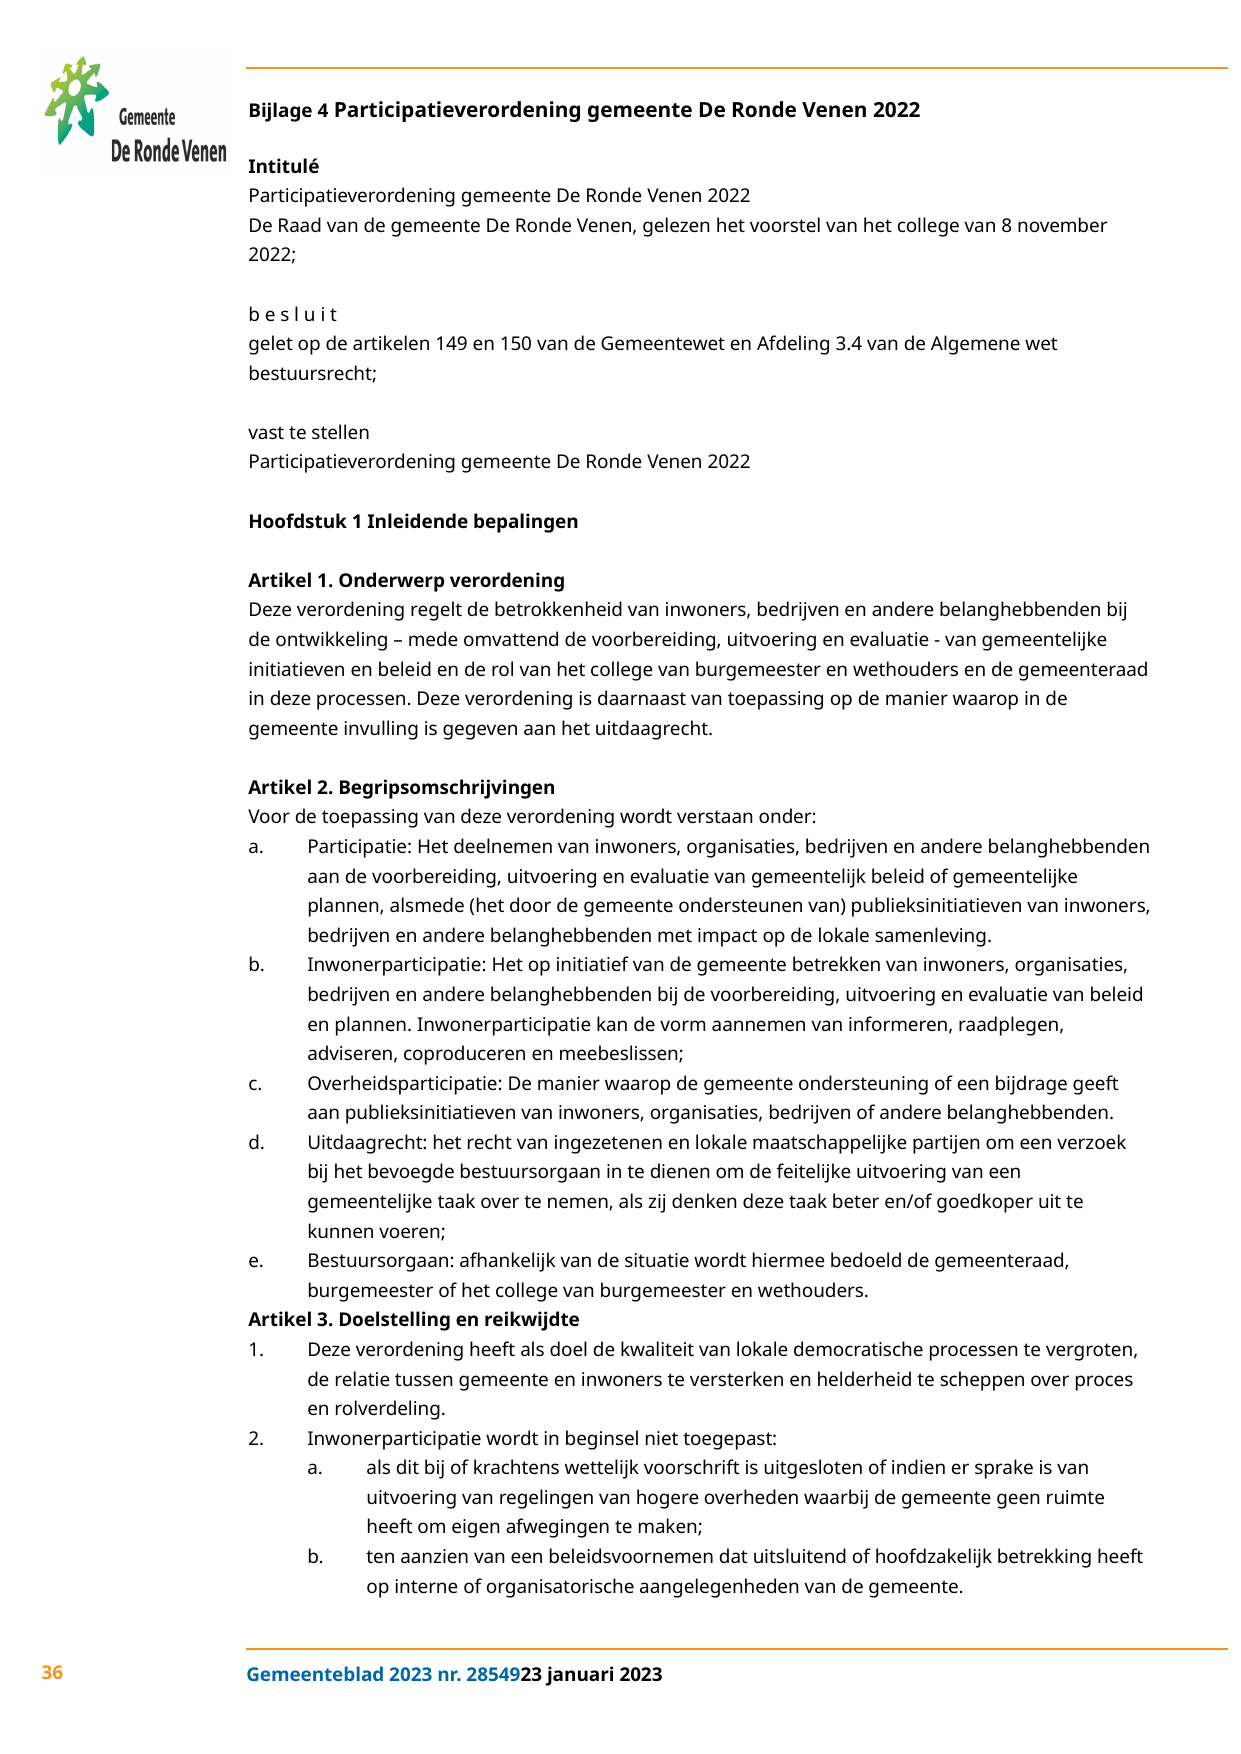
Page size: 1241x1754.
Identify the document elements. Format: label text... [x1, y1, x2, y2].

text Bijlage 4 Participatieverordening gemeente De Ronde Venen 2022 [248, 95, 1152, 123]
text Participatieverordening gemeente De Ronde Venen 2022 [248, 449, 1152, 474]
list als dit bij of krachtens wettelijk voorschrift is uitgesloten of indien er sprake is van uitvoering van regelingen van hogere overheden waarbij de gemeente geen ruimte heeft om eigen afwegingen te maken; [307, 1454, 1152, 1539]
text Intitulé [248, 153, 1152, 179]
list Bestuursorgaan: afhankelijk van de situatie wordt hiermee bedoeld de gemeenteraad, burgemeester of het college van burgemeester en wethouders. [248, 1247, 1152, 1303]
list Overheidsparticipatie: De manier waarop de gemeente ondersteuning of een bijdrage geeft aan publieksinitiatieven van inwoners, organisaties, bedrijven of andere belanghebbenden. [248, 1070, 1152, 1125]
text De Raad van de gemeente De Ronde Venen, gelezen het voorstel van het college van 8 november 2022; [248, 212, 1152, 267]
list Uitdaagrecht: het recht van ingezetenen en lokale maatschappelijke partijen om een verzoek bij het bevoegde bestuursorgaan in te dienen om de feitelijke uitvoering van een gemeentelijke taak over te nemen, als zij denken deze taak beter en/of goedkoper uit te kunnen voeren; [248, 1129, 1152, 1244]
list Participatie: Het deelnemen van inwoners, organisaties, bedrijven en andere belanghebbenden aan de voorbereiding, uitvoering en evaluatie van gemeentelijk beleid of gemeentelijke plannen, alsmede (het door de gemeente ondersteunen van) publieksinitiatieven van inwoners, bedrijven en andere belanghebbenden met impact op de lokale samenleving. [248, 833, 1152, 948]
text b e s l u i t [248, 301, 1152, 327]
list Inwonerparticipatie wordt in beginsel niet toegepast: [248, 1425, 1152, 1451]
picture [41, 47, 231, 172]
text Deze verordening regelt de betrokkenheid van inwoners, bedrijven en andere belanghebbenden bij de ontwikkeling – mede omvattend de voorbereiding, uitvoering en evaluatie - van gemeentelijke initiatieven en beleid en de rol van het college van burgemeester en wethouders en de gemeenteraad in deze processen. Deze verordening is daarnaast van toepassing op de manier waarop in de gemeente invulling is gegeven aan het uitdaagrecht. [248, 597, 1152, 741]
list ten aanzien van een beleidsvoornemen dat uitsluitend of hoofdzakelijk betrekking heeft op interne of organisatorische aangelegenheden van de gemeente. [307, 1543, 1152, 1599]
list Inwonerparticipatie: Het op initiatief van de gemeente betrekken van inwoners, organisaties, bedrijven en andere belanghebbenden bij de voorbereiding, uitvoering en evaluatie van beleid en plannen. Inwonerparticipatie kan de vorm aannemen van informeren, raadplegen, adviseren, coproduceren en meebeslissen; [248, 952, 1152, 1066]
text Hoofdstuk 1 Inleidende bepalingen [248, 508, 1152, 534]
text gelet op de artikelen 149 en 150 van de Gemeentewet en Afdeling 3.4 van de Algemene wet bestuursrecht; [248, 330, 1152, 386]
text Artikel 1. Onderwerp verordening [248, 567, 1152, 593]
list Deze verordening heeft als doel de kwaliteit van lokale democratische processen te vergroten, de relatie tussen gemeente en inwoners te versterken en helderheid te scheppen over proces en rolverdeling. [248, 1336, 1152, 1421]
text Participatieverordening gemeente De Ronde Venen 2022 [248, 182, 1152, 208]
text Artikel 3. Doelstelling en reikwijdte [248, 1307, 1152, 1332]
text Artikel 2. Begripsomschrijvingen [248, 774, 1152, 800]
text Voor de toepassing van deze verordening wordt verstaan onder: [248, 804, 1152, 829]
text vast te stellen [248, 419, 1152, 445]
